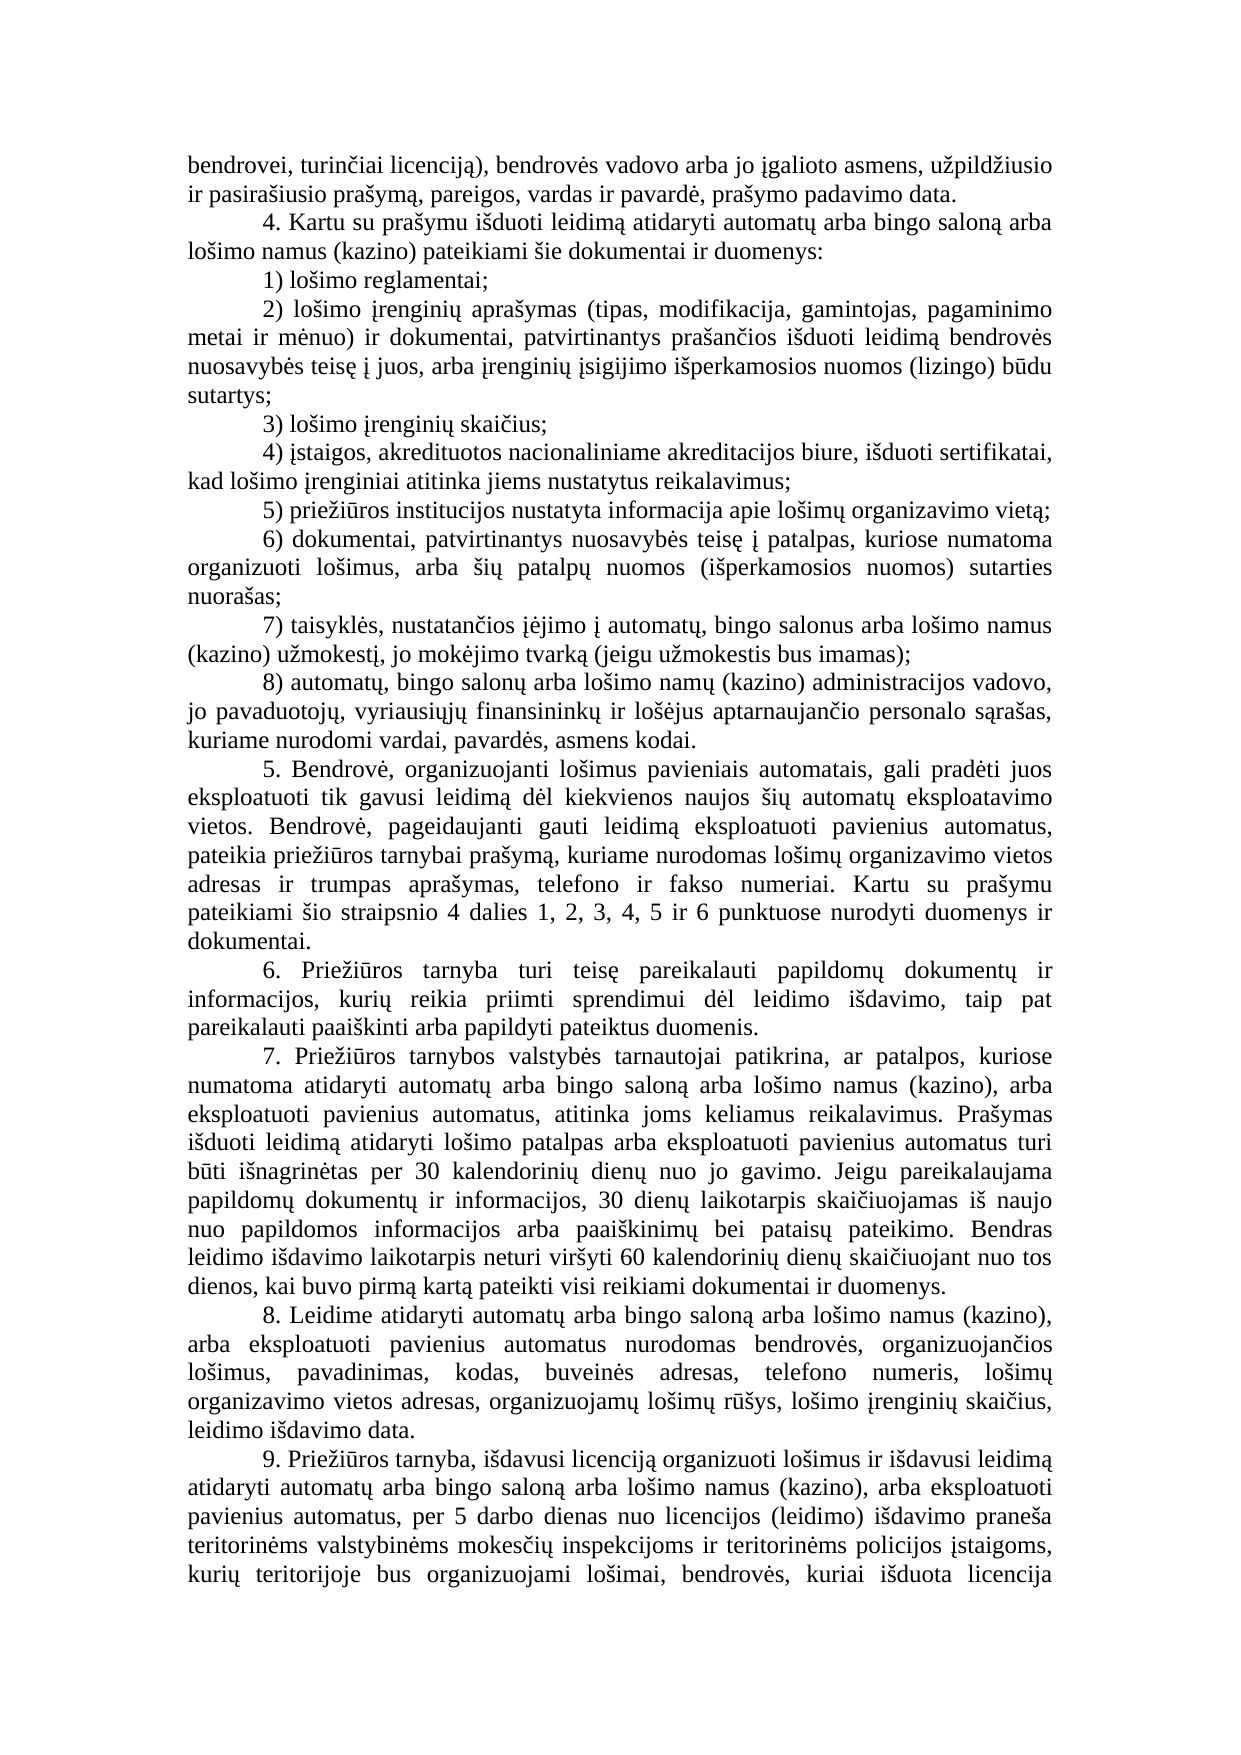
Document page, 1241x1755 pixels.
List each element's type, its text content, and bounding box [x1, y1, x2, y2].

text 2) lošimo įrenginių aprašymas (tipas, modifikacija, gamintojas, pagaminimo metai ir mėnuo) ir dokumentai, patvirtinantys prašančios išduoti leidimą bendrovės nuosavybės teisę į juos, arba įrenginių įsigijimo išperkamosios nuomos (lizingo) būdu sutartys; [187, 294, 1053, 409]
text 6) dokumentai, patvirtinantys nuosavybės teisę į patalpas, kuriose numatoma organizuoti lošimus, arba šių patalpų nuomos (išperkamosios nuomos) sutarties nuorašas; [187, 524, 1053, 610]
text 7. Priežiūros tarnybos valstybės tarnautojai patikrina, ar patalpos, kuriose numatoma atidaryti automatų arba bingo saloną arba lošimo namus (kazino), arba eksploatuoti pavienius automatus, atitinka joms keliamus reikalavimus. Prašymas išduoti leidimą atidaryti lošimo patalpas arba eksploatuoti pavienius automatus turi būti išnagrinėtas per 30 kalendorinių dienų nuo jo gavimo. Jeigu pareikalaujama papildomų dokumentų ir informacijos, 30 dienų laikotarpis skaičiuojamas iš naujo nuo papildomos informacijos arba paaiškinimų bei pataisų pateikimo. Bendras leidimo išdavimo laikotarpis neturi viršyti 60 kalendorinių dienų skaičiuojant nuo tos dienos, kai buvo pirmą kartą pateikti visi reikiami dokumentai ir duomenys. [187, 1041, 1053, 1300]
text 6. Priežiūros tarnyba turi teisę pareikalauti papildomų dokumentų ir informacijos, kurių reikia priimti sprendimui dėl leidimo išdavimo, taip pat pareikalauti paaiškinti arba papildyti pateiktus duomenis. [187, 955, 1053, 1041]
text 5) priežiūros institucijos nustatyta informacija apie lošimų organizavimo vietą; [187, 495, 1053, 524]
text 8) automatų, bingo salonų arba lošimo namų (kazino) administracijos vadovo, jo pavaduotojų, vyriausiųjų finansininkų ir lošėjus aptarnaujančio personalo sąrašas, kuriame nurodomi vardai, pavardės, asmens kodai. [187, 667, 1053, 754]
text 7) taisyklės, nustatančios įėjimo į automatų, bingo salonus arba lošimo namus (kazino) užmokestį, jo mokėjimo tvarką (jeigu užmokestis bus imamas); [187, 610, 1053, 667]
text bendrovei, turinčiai licenciją), bendrovės vadovo arba jo įgalioto asmens, užpildžiusio ir pasirašiusio prašymą, pareigos, vardas ir pavardė, prašymo padavimo data. [187, 150, 1053, 207]
text 9. Priežiūros tarnyba, išdavusi licenciją organizuoti lošimus ir išdavusi leidimą atidaryti automatų arba bingo saloną arba lošimo namus (kazino), arba eksploatuoti pavienius automatus, per 5 darbo dienas nuo licencijos (leidimo) išdavimo praneša teritorinėms valstybinėms mokesčių inspekcijoms ir teritorinėms policijos įstaigoms, kurių teritorijoje bus organizuojami lošimai, bendrovės, kuriai išduota licencija [187, 1444, 1053, 1587]
text 5. Bendrovė, organizuojanti lošimus pavieniais automatais, gali pradėti juos eksploatuoti tik gavusi leidimą dėl kiekvienos naujos šių automatų eksploatavimo vietos. Bendrovė, pageidaujanti gauti leidimą eksploatuoti pavienius automatus, pateikia priežiūros tarnybai prašymą, kuriame nurodomas lošimų organizavimo vietos adresas ir trumpas aprašymas, telefono ir fakso numeriai. Kartu su prašymu pateikiami šio straipsnio 4 dalies 1, 2, 3, 4, 5 ir 6 punktuose nurodyti duomenys ir dokumentai. [187, 754, 1053, 955]
text 4. Kartu su prašymu išduoti leidimą atidaryti automatų arba bingo saloną arba lošimo namus (kazino) pateikiami šie dokumentai ir duomenys: [187, 207, 1053, 265]
text 8. Leidime atidaryti automatų arba bingo saloną arba lošimo namus (kazino), arba eksploatuoti pavienius automatus nurodomas bendrovės, organizuojančios lošimus, pavadinimas, kodas, buveinės adresas, telefono numeris, lošimų organizavimo vietos adresas, organizuojamų lošimų rūšys, lošimo įrenginių skaičius, leidimo išdavimo data. [187, 1300, 1053, 1444]
text 1) lošimo reglamentai; [187, 265, 1053, 294]
text 4) įstaigos, akredituotos nacionaliniame akreditacijos biure, išduoti sertifikatai, kad lošimo įrenginiai atitinka jiems nustatytus reikalavimus; [187, 437, 1053, 495]
text 3) lošimo įrenginių skaičius; [187, 409, 1053, 437]
